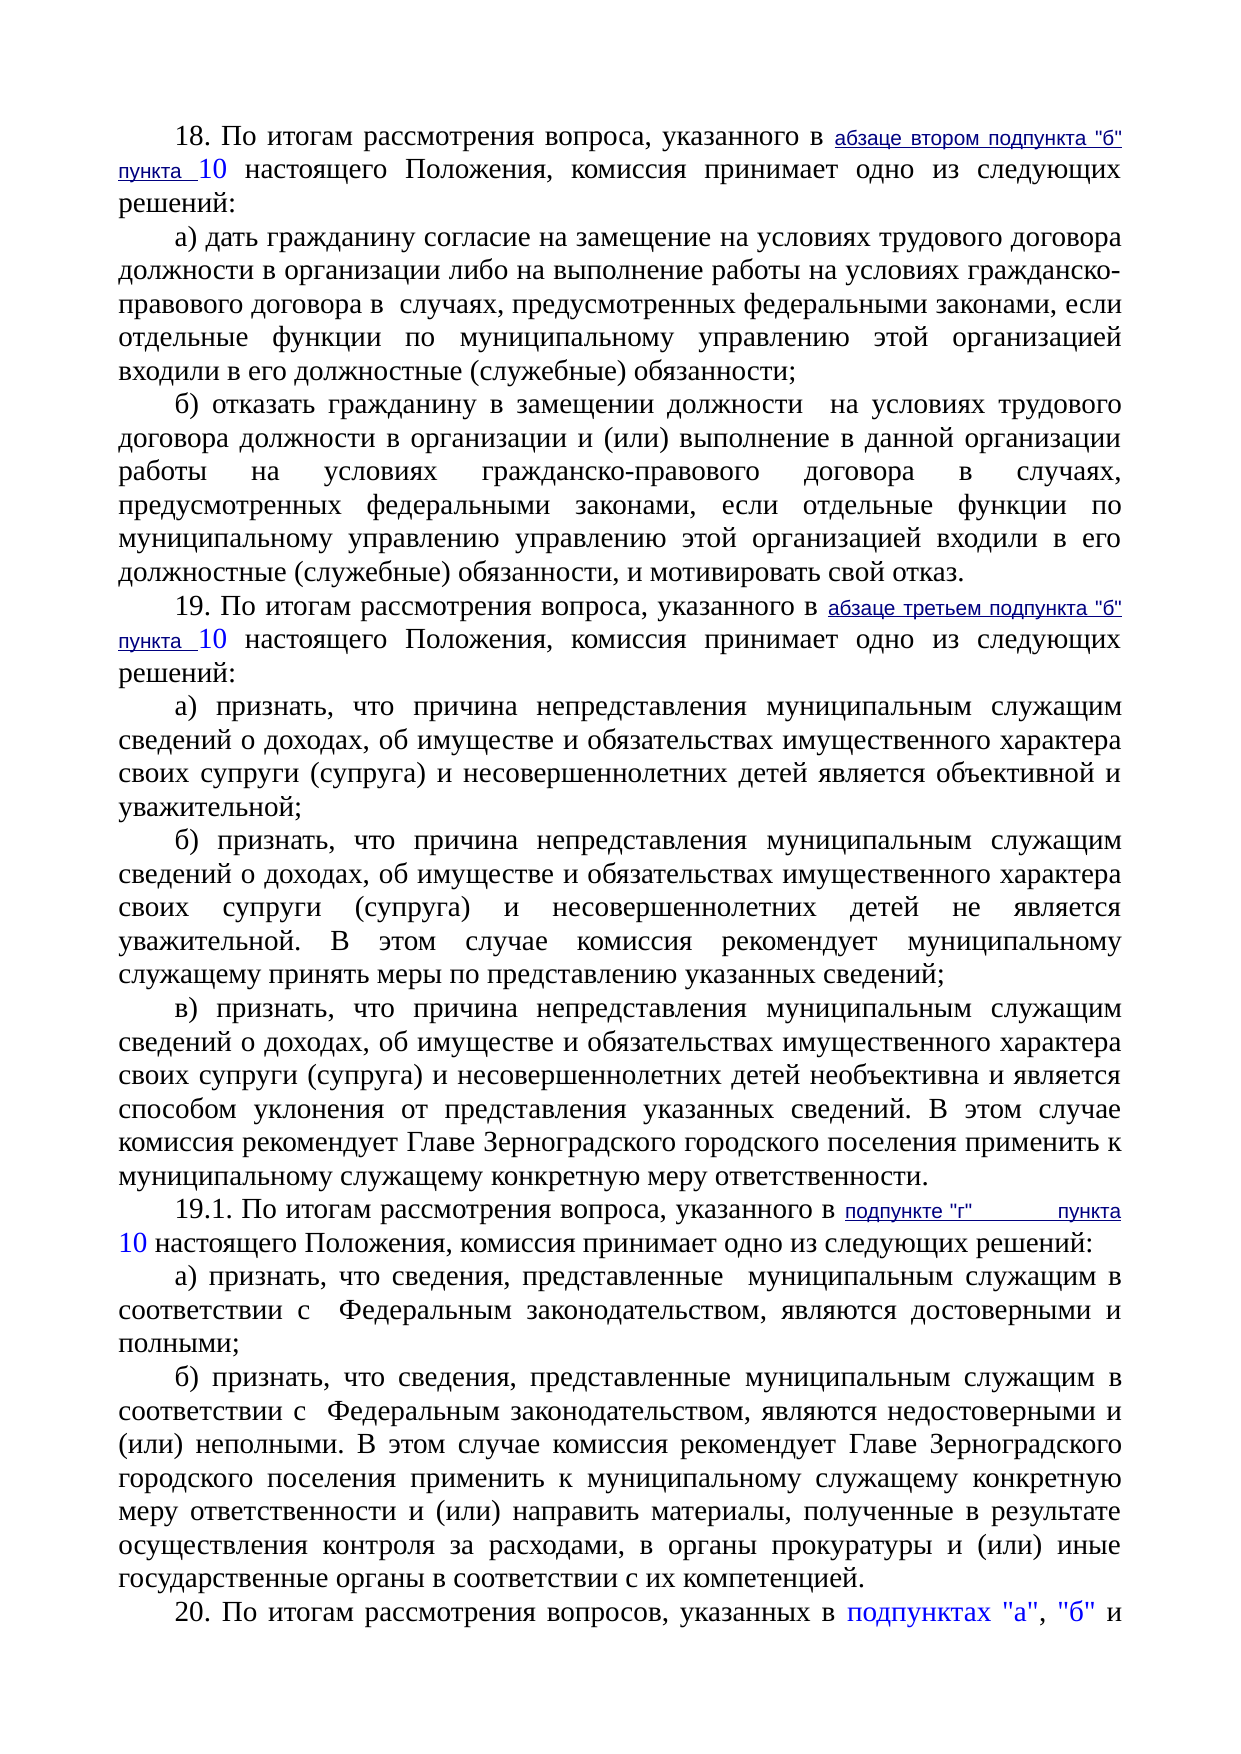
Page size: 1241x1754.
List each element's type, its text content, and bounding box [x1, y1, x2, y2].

list 19.1. По итогам рассмотрения вопроса, указанного в подпункте "г" пункта 10 настоящего Положения, комиссия принимает одно из следующих решений: [118, 1191, 1122, 1258]
list б) признать, что причина непредставления муниципальным служащим сведений о доходах, об имуществе и обязательствах имущественного характера своих супруги (супруга) и несовершеннолетних детей не является уважительной. В этом случае комиссия рекомендует муниципальному служащему принять меры по представлению указанных сведений; [118, 822, 1122, 990]
list а) дать гражданину согласие на замещение на условиях трудового договора должности в организации либо на выполнение работы на условиях гражданско-правового договора в случаях, предусмотренных федеральными законами, если отдельные функции по муниципальному управлению этой организацией входили в его должностные (служебные) обязанности; [118, 219, 1122, 386]
list 19. По итогам рассмотрения вопроса, указанного в абзаце третьем подпункта "б" пункта 10 настоящего Положения, комиссия принимает одно из следующих решений: [118, 588, 1122, 688]
list б) отказать гражданину в замещении должности на условиях трудового договора должности в организации и (или) выполнение в данной организации работы на условиях гражданско-правового договора в случаях, предусмотренных федеральными законами, если отдельные функции по муниципальному управлению управлению этой организацией входили в его должностные (служебные) обязанности, и мотивировать свой отказ. [118, 386, 1122, 588]
list а) признать, что сведения, представленные муниципальным служащим в соответствии с Федеральным законодательством, являются достоверными и полными; [118, 1258, 1122, 1359]
list 20. По итогам рассмотрения вопросов, указанных в подпунктах "а", "б" и [118, 1594, 1122, 1627]
list б) признать, что сведения, представленные муниципальным служащим в соответствии с Федеральным законодательством, являются недостоверными и (или) неполными. В этом случае комиссия рекомендует Главе Зерноградского городского поселения применить к муниципальному служащему конкретную меру ответственности и (или) направить материалы, полученные в результате осуществления контроля за расходами, в органы прокуратуры и (или) иные государственные органы в соответствии с их компетенцией. [118, 1359, 1122, 1594]
list в) признать, что причина непредставления муниципальным служащим сведений о доходах, об имуществе и обязательствах имущественного характера своих супруги (супруга) и несовершеннолетних детей необъективна и является способом уклонения от представления указанных сведений. В этом случае комиссия рекомендует Главе Зерноградского городского поселения применить к муниципальному служащему конкретную меру ответственности. [118, 990, 1122, 1191]
list а) признать, что причина непредставления муниципальным служащим сведений о доходах, об имуществе и обязательствах имущественного характера своих супруги (супруга) и несовершеннолетних детей является объективной и уважительной; [118, 688, 1122, 822]
list 18. По итогам рассмотрения вопроса, указанного в абзаце втором подпункта "б" пункта 10 настоящего Положения, комиссия принимает одно из следующих решений: [118, 118, 1122, 219]
